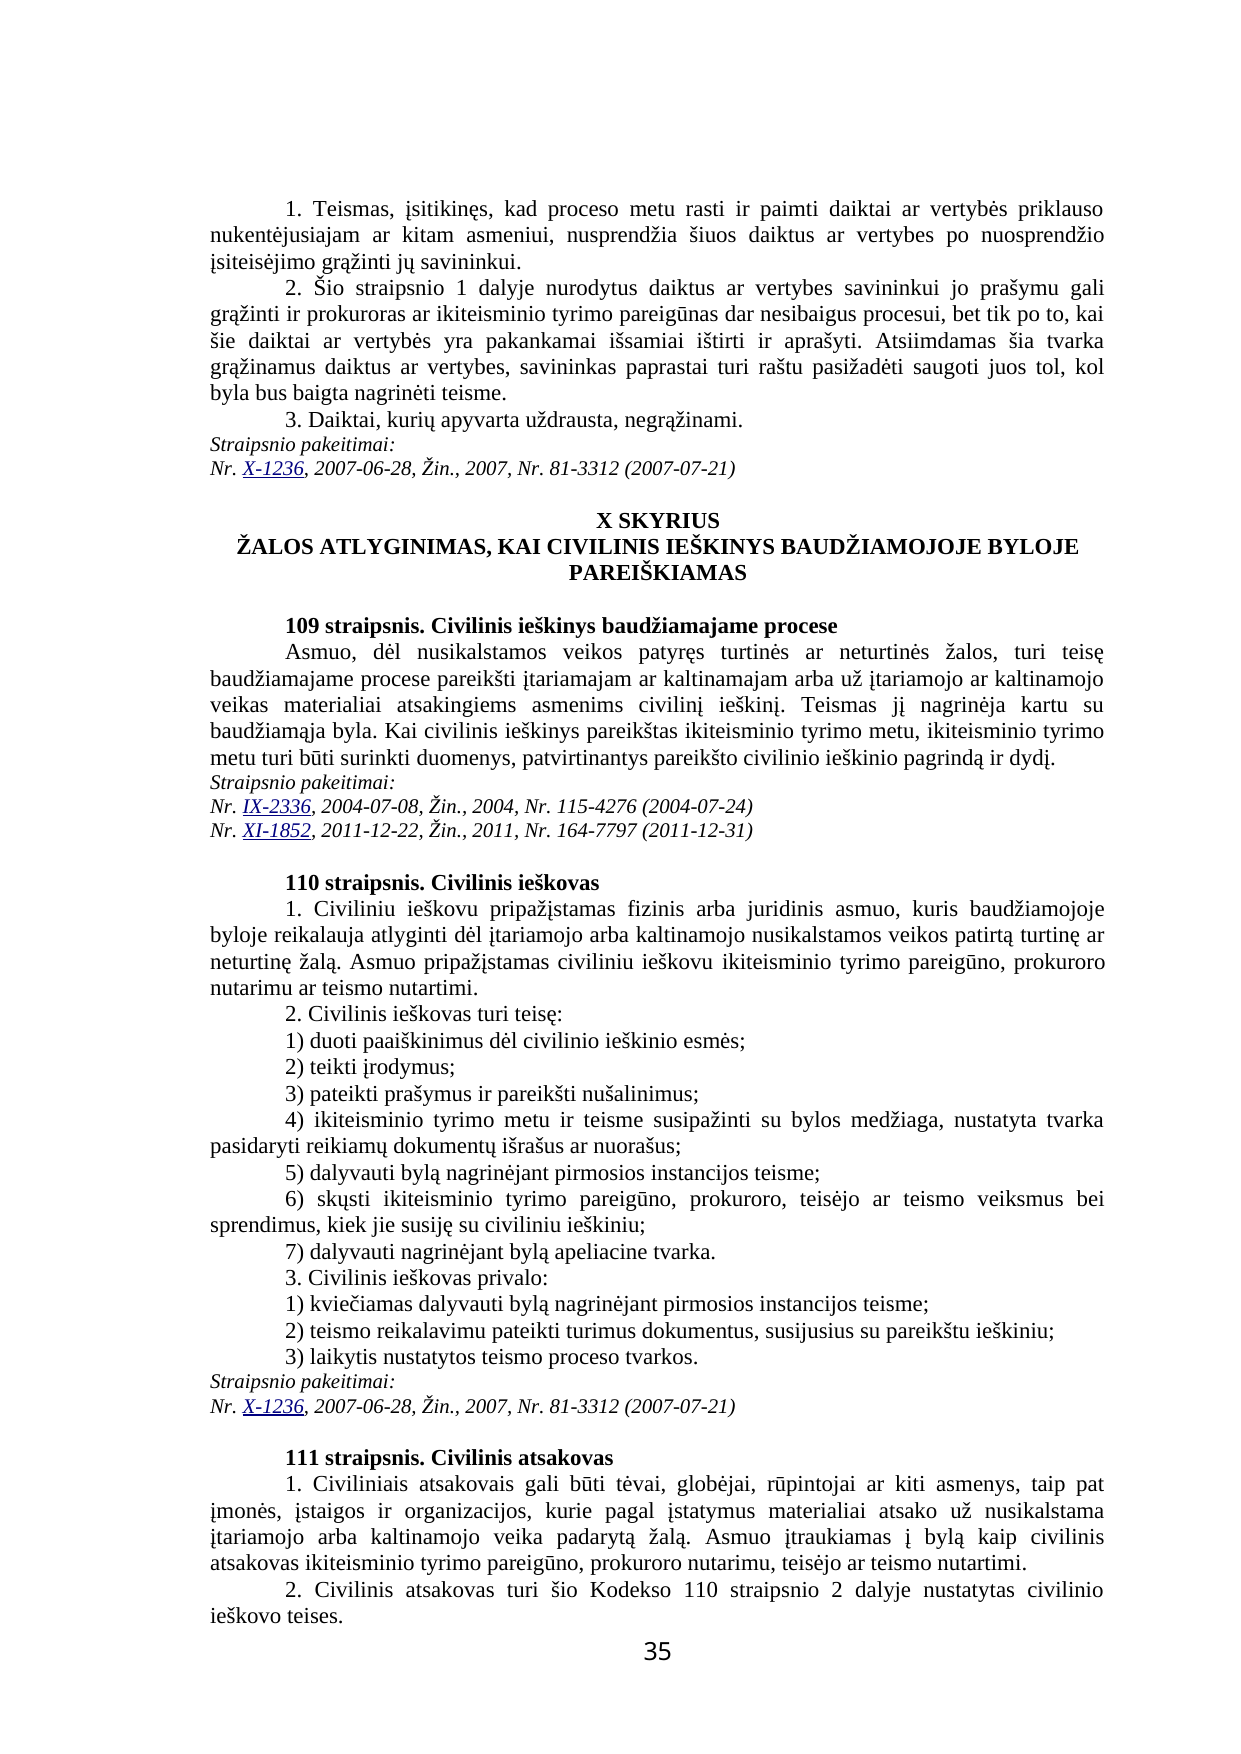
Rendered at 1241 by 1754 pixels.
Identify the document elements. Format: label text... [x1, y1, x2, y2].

text 3. Daiktai, kurių apyvarta uždrausta, negrąžinami. [210, 406, 1106, 432]
text 3. Civilinis ieškovas privalo: [210, 1264, 1106, 1290]
text 7) dalyvauti nagrinėjant bylą apeliacine tvarka. [210, 1238, 1106, 1264]
text Nr. IX-2336, 2004-07-08, Žin., 2004, Nr. 115-4276 (2004-07-24) [210, 794, 1106, 818]
text Žalos atlyginimas, kai civilinis ieškinys baudžiamojoje byloje pareiškiamas [210, 533, 1106, 586]
text 1. Civiliniu ieškovu pripažįstamas fizinis arba juridinis asmuo, kuris baudžiamojoje byloje reikalauja atlyginti dėl įtariamojo arba kaltinamojo nusikalstamos veikos patirtą turtinę ar neturtinę žalą. Asmuo pripažįstamas civiliniu ieškovu ikiteisminio tyrimo pareigūno, prokuroro nutarimu ar teismo nutartimi. [210, 895, 1106, 1001]
text 2. Civilinis atsakovas turi šio Kodekso 110 straipsnio 2 dalyje nustatytas civilinio ieškovo teises. [210, 1576, 1106, 1628]
text Nr. X-1236, 2007-06-28, Žin., 2007, Nr. 81-3312 (2007-07-21) [210, 456, 1106, 480]
text 3) laikytis nustatytos teismo proceso tvarkos. [210, 1343, 1106, 1369]
text 2. Civilinis ieškovas turi teisę: [210, 1001, 1106, 1027]
subtitle X skyrius [210, 507, 1106, 533]
text 2. Šio straipsnio 1 dalyje nurodytus daiktus ar vertybes savininkui jo prašymu gali grąžinti ir prokuroras ar ikiteisminio tyrimo pareigūnas dar nesibaigus procesui, bet tik po to, kai šie daiktai ar vertybės yra pakankamai išsamiai ištirti ir aprašyti. Atsiimdamas šia tvarka grąžinamus daiktus ar vertybes, savininkas paprastai turi raštu pasižadėti saugoti juos tol, kol byla bus baigta nagrinėti teisme. [210, 274, 1106, 406]
text 1. Teismas, įsitikinęs, kad proceso metu rasti ir paimti daiktai ar vertybės priklauso nukentėjusiajam ar kitam asmeniui, nusprendžia šiuos daiktus ar vertybes po nuosprendžio įsiteisėjimo grąžinti jų savininkui. [210, 195, 1106, 274]
text 109 straipsnis. Civilinis ieškinys baudžiamajame procese [210, 612, 1106, 638]
text 1) kviečiamas dalyvauti bylą nagrinėjant pirmosios instancijos teisme; [210, 1290, 1106, 1317]
text Straipsnio pakeitimai: [210, 770, 1106, 794]
text 1) duoti paaiškinimus dėl civilinio ieškinio esmės; [210, 1027, 1106, 1053]
text 111 straipsnis. Civilinis atsakovas [210, 1444, 1106, 1470]
text 4) ikiteisminio tyrimo metu ir teisme susipažinti su bylos medžiaga, nustatyta tvarka pasidaryti reikiamų dokumentų išrašus ar nuorašus; [210, 1106, 1106, 1159]
text Nr. XI-1852, 2011-12-22, Žin., 2011, Nr. 164-7797 (2011-12-31) [210, 818, 1106, 842]
text Straipsnio pakeitimai: [210, 1369, 1106, 1393]
text Straipsnio pakeitimai: [210, 432, 1106, 456]
text Asmuo, dėl nusikalstamos veikos patyręs turtinės ar neturtinės žalos, turi teisę baudžiamajame procese pareikšti įtariamajam ar kaltinamajam arba už įtariamojo ar kaltinamojo veikas materialiai atsakingiems asmenims civilinį ieškinį. Teismas jį nagrinėja kartu su baudžiamąja byla. Kai civilinis ieškinys pareikštas ikiteisminio tyrimo metu, ikiteisminio tyrimo metu turi būti surinkti duomenys, patvirtinantys pareikšto civilinio ieškinio pagrindą ir dydį. [210, 638, 1106, 770]
text 2) teismo reikalavimu pateikti turimus dokumentus, susijusius su pareikštu ieškiniu; [210, 1317, 1106, 1343]
text 110 straipsnis. Civilinis ieškovas [210, 869, 1106, 895]
text 3) pateikti prašymus ir pareikšti nušalinimus; [210, 1079, 1106, 1106]
text 1. Civiliniais atsakovais gali būti tėvai, globėjai, rūpintojai ar kiti asmenys, taip pat įmonės, įstaigos ir organizacijos, kurie pagal įstatymus materialiai atsako už nusikalstama įtariamojo arba kaltinamojo veika padarytą žalą. Asmuo įtraukiamas į bylą kaip civilinis atsakovas ikiteisminio tyrimo pareigūno, prokuroro nutarimu, teisėjo ar teismo nutartimi. [210, 1470, 1106, 1576]
text 6) skųsti ikiteisminio tyrimo pareigūno, prokuroro, teisėjo ar teismo veiksmus bei sprendimus, kiek jie susiję su civiliniu ieškiniu; [210, 1185, 1106, 1238]
text Nr. X-1236, 2007-06-28, Žin., 2007, Nr. 81-3312 (2007-07-21) [210, 1393, 1106, 1418]
text 5) dalyvauti bylą nagrinėjant pirmosios instancijos teisme; [210, 1159, 1106, 1185]
text 2) teikti įrodymus; [210, 1053, 1106, 1079]
